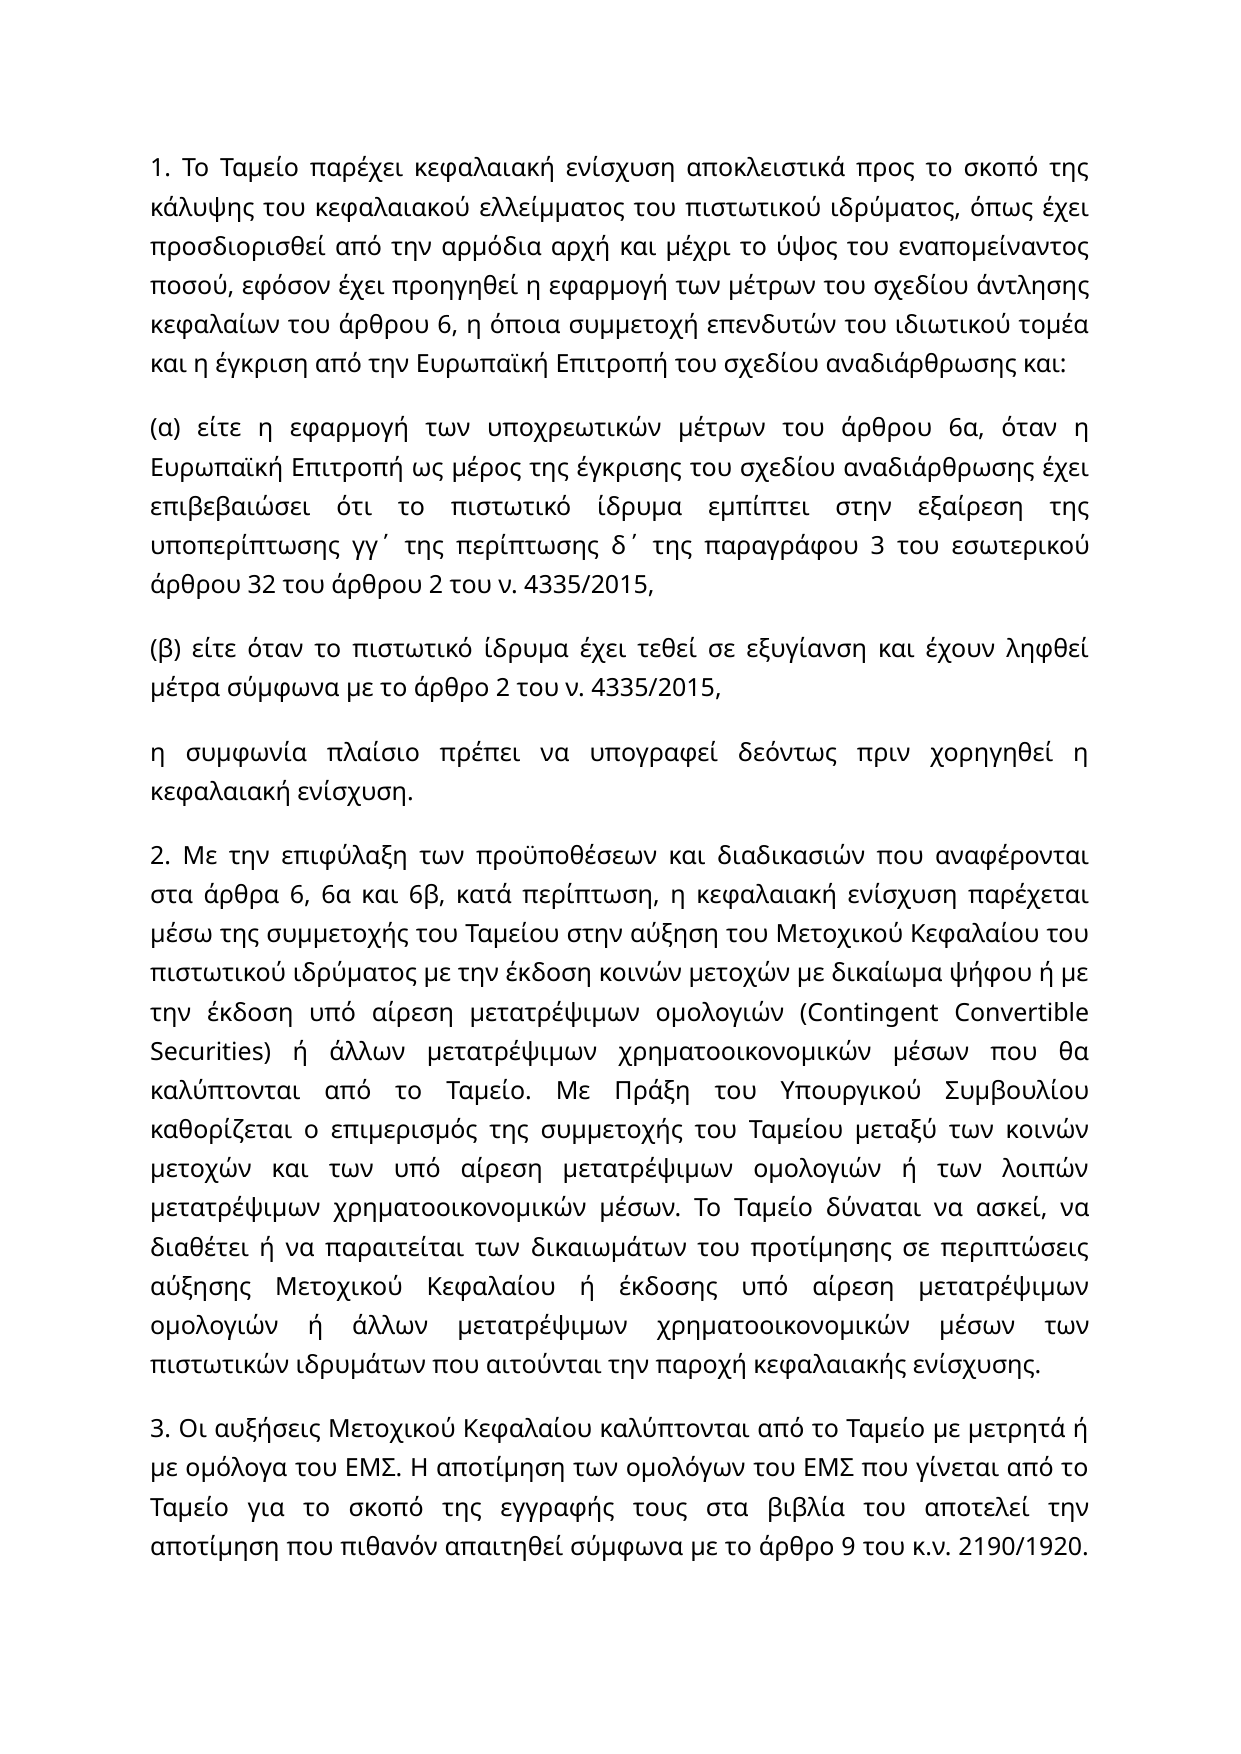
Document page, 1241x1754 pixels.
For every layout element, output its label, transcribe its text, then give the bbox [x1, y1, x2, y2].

text 1. Το Ταμείο παρέχει κεφαλαιακή ενίσχυση αποκλειστικά προς το σκοπό της κάλυψης του κεφαλαιακού ελλείμματος του πιστωτικού ιδρύματος, όπως έχει προσδιορισθεί από την αρμόδια αρχή και μέχρι το ύψος του εναπομείναντος ποσού, εφόσον έχει προηγηθεί η εφαρμογή των μέτρων του σχεδίου άντλησης κεφαλαίων του άρθρου 6, η όποια συμμετοχή επενδυτών του ιδιωτικού τομέα και η έγκριση από την Ευρωπαϊκή Επιτροπή του σχεδίου αναδιάρθρωσης και: [150, 150, 1090, 380]
text (α) είτε η εφαρμογή των υποχρεωτικών μέτρων του άρθρου 6α, όταν η Ευρωπαϊκή Επιτροπή ως μέρος της έγκρισης του σχεδίου αναδιάρθρωσης έχει επιβεβαιώσει ότι το πιστωτικό ίδρυμα εμπίπτει στην εξαίρεση της υποπερίπτωσης γγ΄ της περίπτωσης δ΄ της παραγράφου 3 του εσωτερικού άρθρου 32 του άρθρου 2 του ν. 4335/2015, [150, 410, 1090, 601]
text 3. Οι αυξήσεις Μετοχικού Κεφαλαίου καλύπτονται από το Ταμείο με μετρητά ή με ομόλογα του ΕΜΣ. Η αποτίμηση των ομολόγων του ΕΜΣ που γίνεται από το Ταμείο για το σκοπό της εγγραφής τους στα βιβλία του αποτελεί την αποτίμηση που πιθανόν απαιτηθεί σύμφωνα με το άρθρο 9 του κ.ν. 2190/1920. [150, 1411, 1090, 1562]
text η συμφωνία πλαίσιο πρέπει να υπογραφεί δεόντως πριν χορηγηθεί η κεφαλαιακή ενίσχυση. [150, 734, 1090, 807]
text (β) είτε όταν το πιστωτικό ίδρυμα έχει τεθεί σε εξυγίανση και έχουν ληφθεί μέτρα σύμφωνα με το άρθρο 2 του ν. 4335/2015, [150, 631, 1090, 704]
text 2. Με την επιφύλαξη των προϋποθέσεων και διαδικασιών που αναφέρονται στα άρθρα 6, 6α και 6β, κατά περίπτωση, η κεφαλαιακή ενίσχυση παρέχεται μέσω της συμμετοχής του Ταμείου στην αύξηση του Μετοχικού Κεφαλαίου του πιστωτικού ιδρύματος με την έκδοση κοινών μετοχών με δικαίωμα ψήφου ή με την έκδοση υπό αίρεση μετατρέψιμων ομολογιών (Contingent Convertible Securities) ή άλλων μετατρέψιμων χρηματοοικονομικών μέσων που θα καλύπτονται από το Ταμείο. Με Πράξη του Υπουργικού Συμβουλίου καθορίζεται ο επιμερισμός της συμμετοχής του Ταμείου μεταξύ των κοινών μετοχών και των υπό αίρεση μετατρέψιμων ομολογιών ή των λοιπών μετατρέψιμων χρηματοοικονομικών μέσων. Το Ταμείο δύναται να ασκεί, να διαθέτει ή να παραιτείται των δικαιωμάτων του προτίμησης σε περιπτώσεις αύξησης Μετοχικού Κεφαλαίου ή έκδοσης υπό αίρεση μετατρέψιμων ομολογιών ή άλλων μετατρέψιμων χρηματοοικονομικών μέσων των πιστωτικών ιδρυμάτων που αιτούνται την παροχή κεφαλαιακής ενίσχυσης. [150, 837, 1090, 1381]
